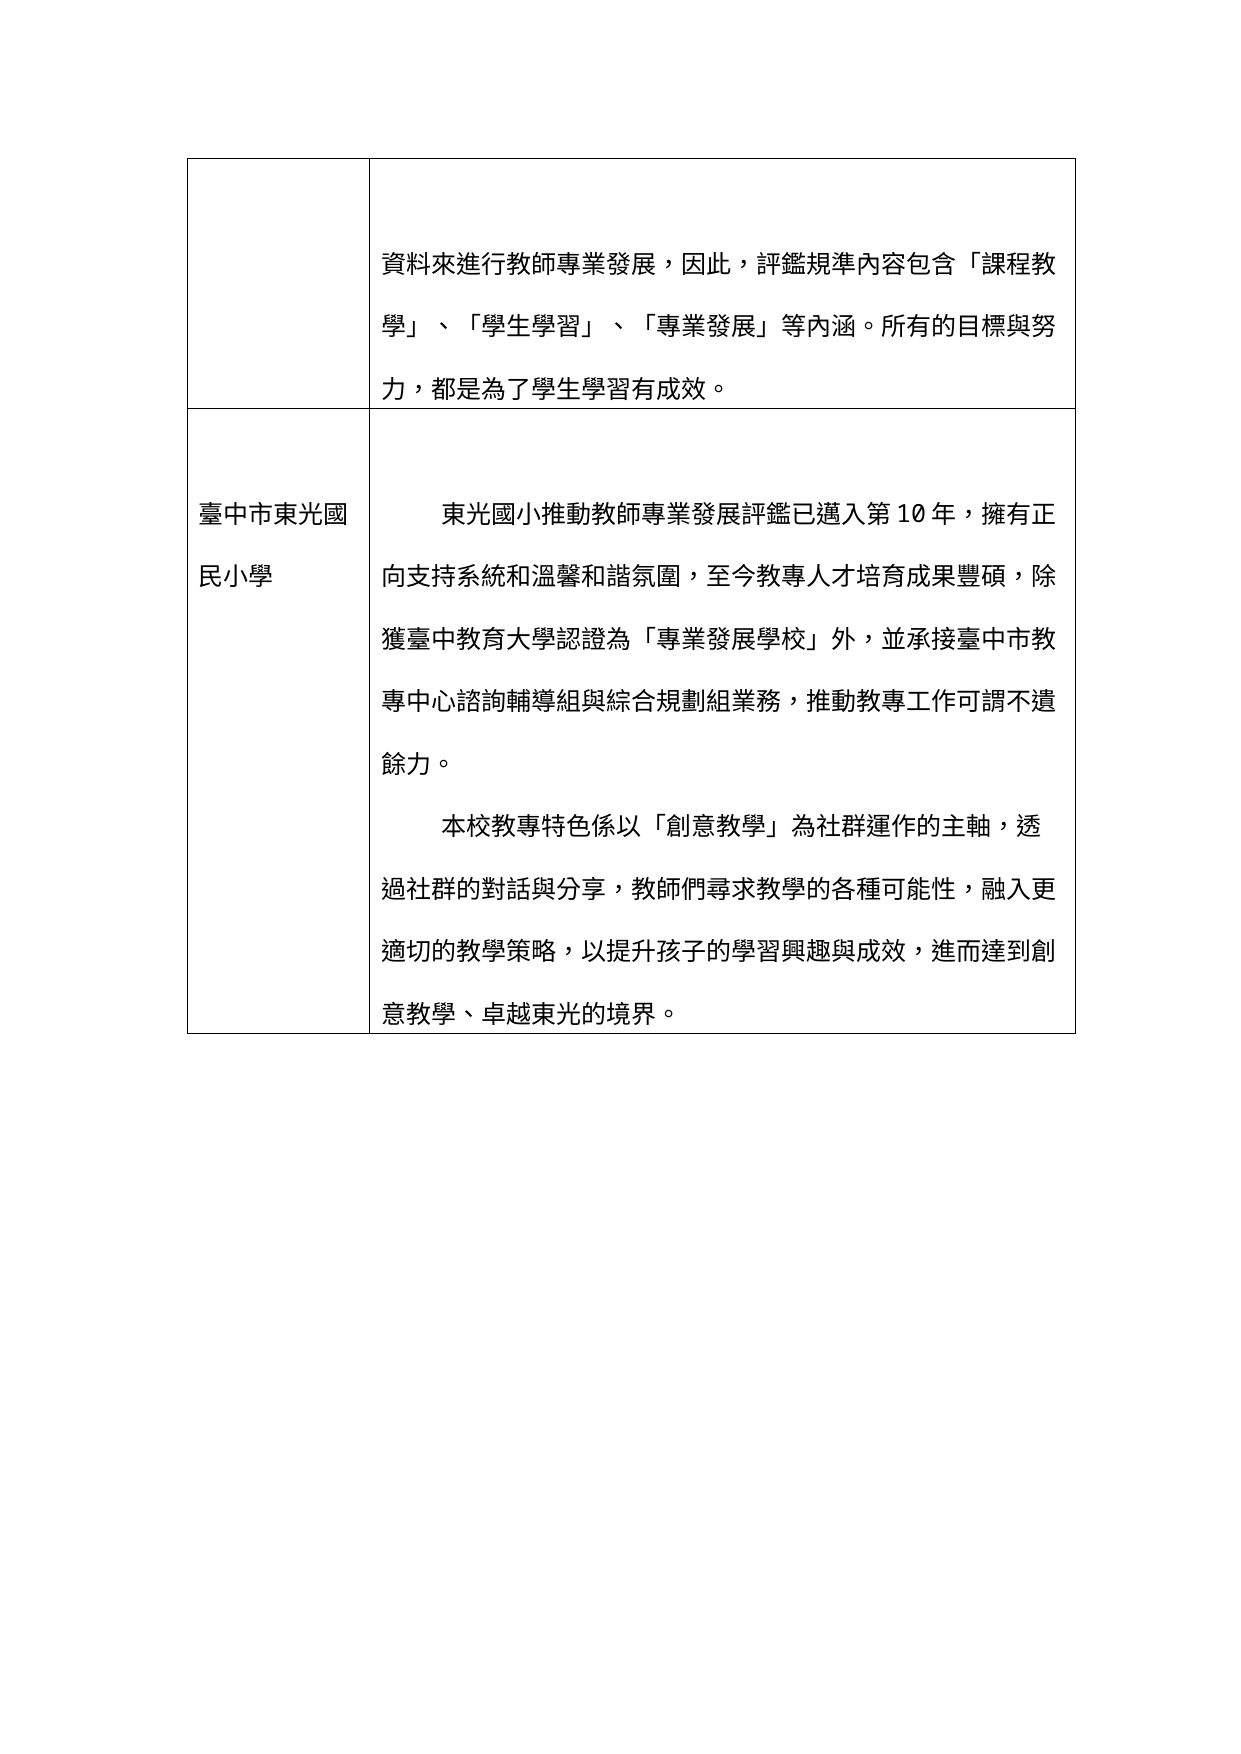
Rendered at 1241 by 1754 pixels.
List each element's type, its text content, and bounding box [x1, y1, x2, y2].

table_cell [188, 159, 369, 408]
table_cell 資料來進行教師專業發展，因此，評鑑規準內容包含「課程教學」、「學生學習」、「專業發展」等內涵。所有的目標與努力，都是為了學生學習有成效。 [370, 159, 1075, 408]
table_cell 東光國小推動教師專業發展評鑑已邁入第10年，擁有正向支持系統和溫馨和諧氛圍，至今教專人才培育成果豐碩，除獲臺中教育大學認證為「專業發展學校」外，並承接臺中市教專中心諮詢輔導組與綜合規劃組業務，推動教專工作可謂不遺餘力。 本校教專特色係以「創意教學」為社群運作的主軸，透過社群的對話與分享，教師們尋求教學的各種可能性，融入更適切的教學策略，以提升孩子的學習興趣與成效，進而達到創意教學、卓越東光的境界。 [370, 409, 1075, 1033]
table_cell 臺中市東光國民小學 [188, 409, 369, 1033]
